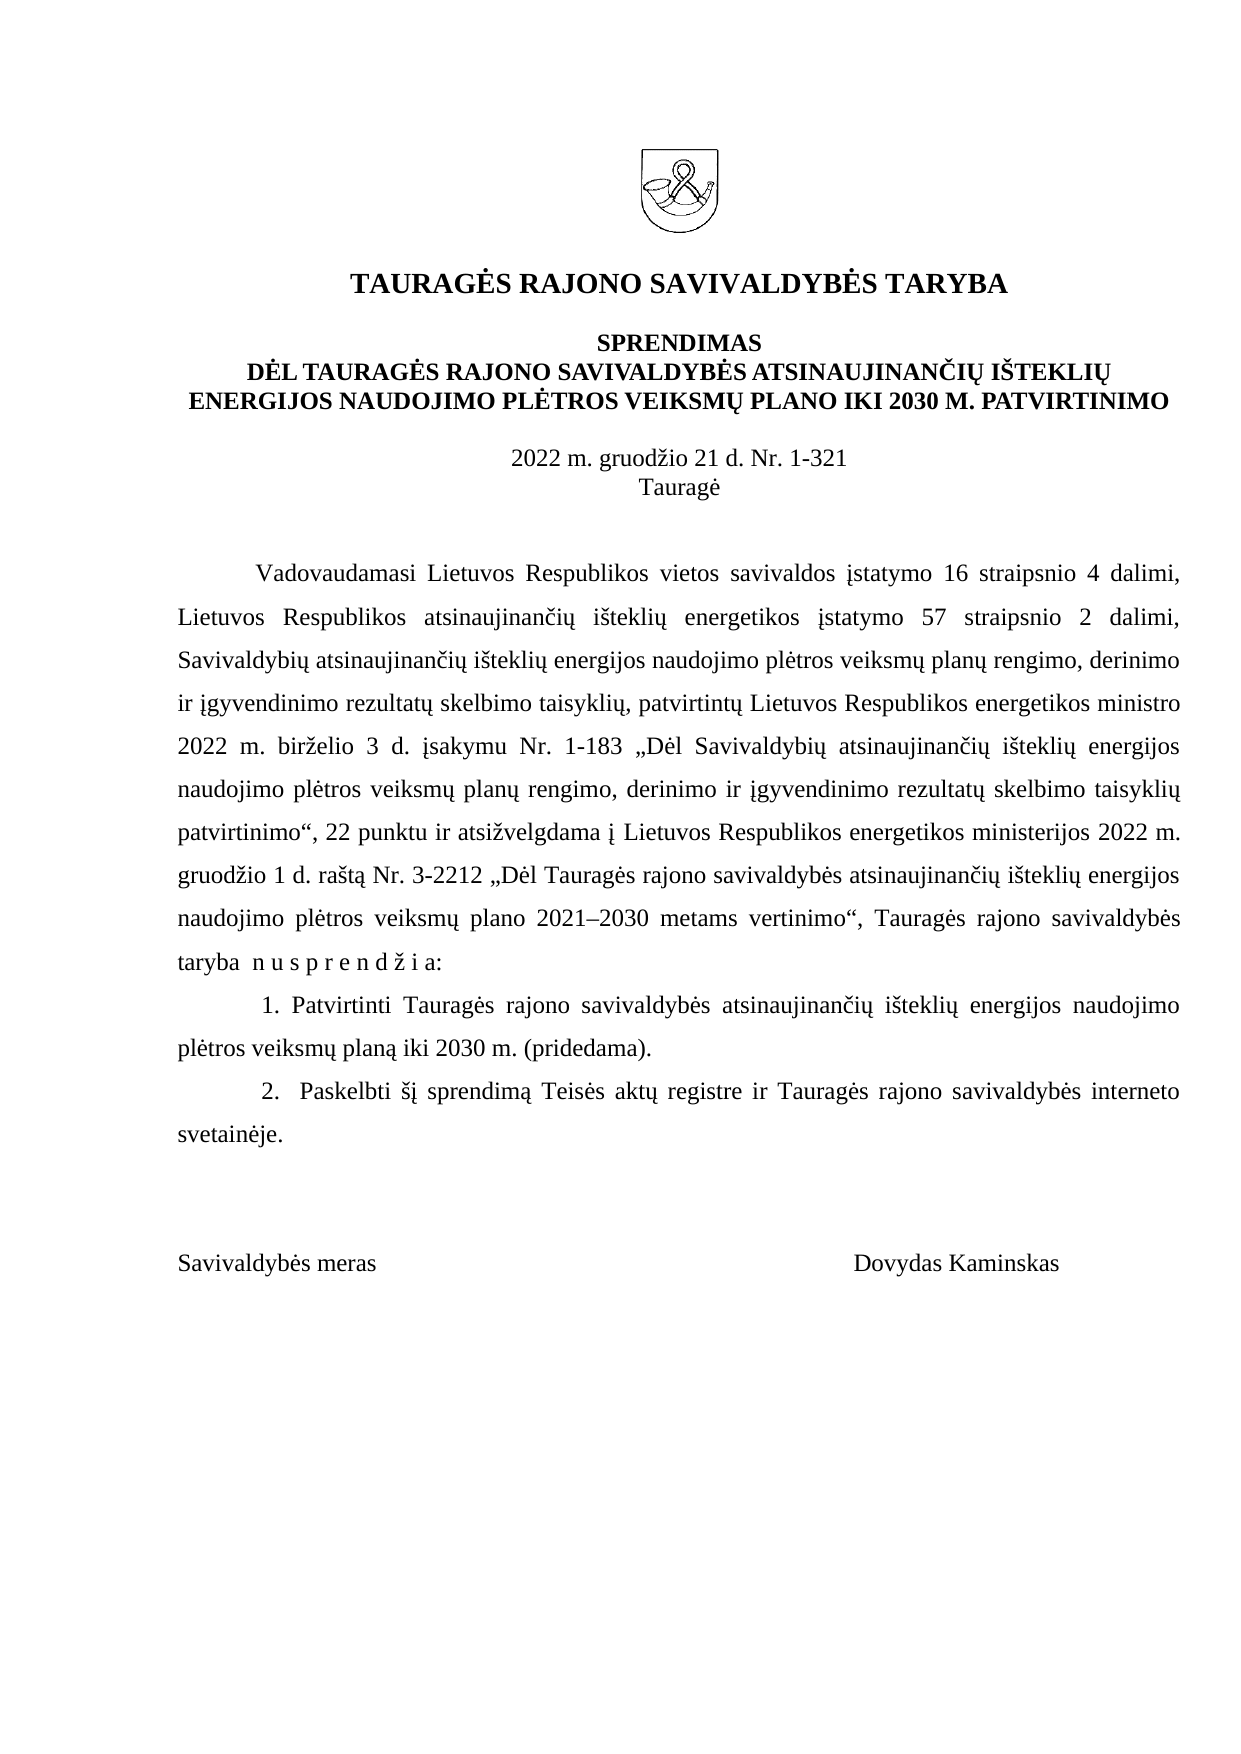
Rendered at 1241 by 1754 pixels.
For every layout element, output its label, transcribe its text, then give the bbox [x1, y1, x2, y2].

text SPRENDIMAS [177, 328, 1181, 357]
text Savivaldybės meras Dovydas Kaminskas [177, 1248, 1181, 1277]
text TAURAGĖS RAJONO SAVIVALDYBĖS TARYBA [177, 266, 1181, 300]
text DĖL TAURAGĖS RAJONO SAVIVALDYBĖS ATSINAUJINANČIŲ IŠTEKLIŲ ENERGIJOS NAUDOJIMO PLĖTROS VEIKSMŲ PLANO IKI 2030 M. PATVIRTINIMO [177, 357, 1181, 415]
text 1. Patvirtinti Tauragės rajono savivaldybės atsinaujinančių išteklių energijos naudojimo plėtros veiksmų planą iki 2030 m. (pridedama). [177, 990, 1181, 1062]
text 2. Paskelbti šį sprendimą Teisės aktų registre ir Tauragės rajono savivaldybės interneto svetainėje. [177, 1076, 1181, 1148]
text Vadovaudamasi Lietuvos Respublikos vietos savivaldos įstatymo 16 straipsnio 4 dalimi, Lietuvos Respublikos atsinaujinančių išteklių energetikos įstatymo 57 straipsnio 2 dalimi, Savivaldybių atsinaujinančių išteklių energijos naudojimo plėtros veiksmų planų rengimo, derinimo ir įgyvendinimo rezultatų skelbimo taisyklių, patvirtintų Lietuvos Respublikos energetikos ministro 2022 m. birželio 3 d. įsakymu Nr. 1-183 „Dėl Savivaldybių atsinaujinančių išteklių energijos naudojimo plėtros veiksmų planų rengimo, derinimo ir įgyvendinimo rezultatų skelbimo taisyklių patvirtinimo“, 22 punktu ir atsižvelgdama į Lietuvos Respublikos energetikos ministerijos 2022 m. gruodžio 1 d. raštą Nr. 3-2212 „Dėl Tauragės rajono savivaldybės atsinaujinančių išteklių energijos naudojimo plėtros veiksmų plano 2021–2030 metams vertinimo“, Tauragės rajono savivaldybės taryba n u s p r e n d ž i a: [177, 558, 1181, 975]
text 2022 m. gruodžio 21 d. Nr. 1-321 [177, 443, 1181, 472]
text [689, 0, 1005, 78]
text Tauragė [177, 472, 1181, 501]
